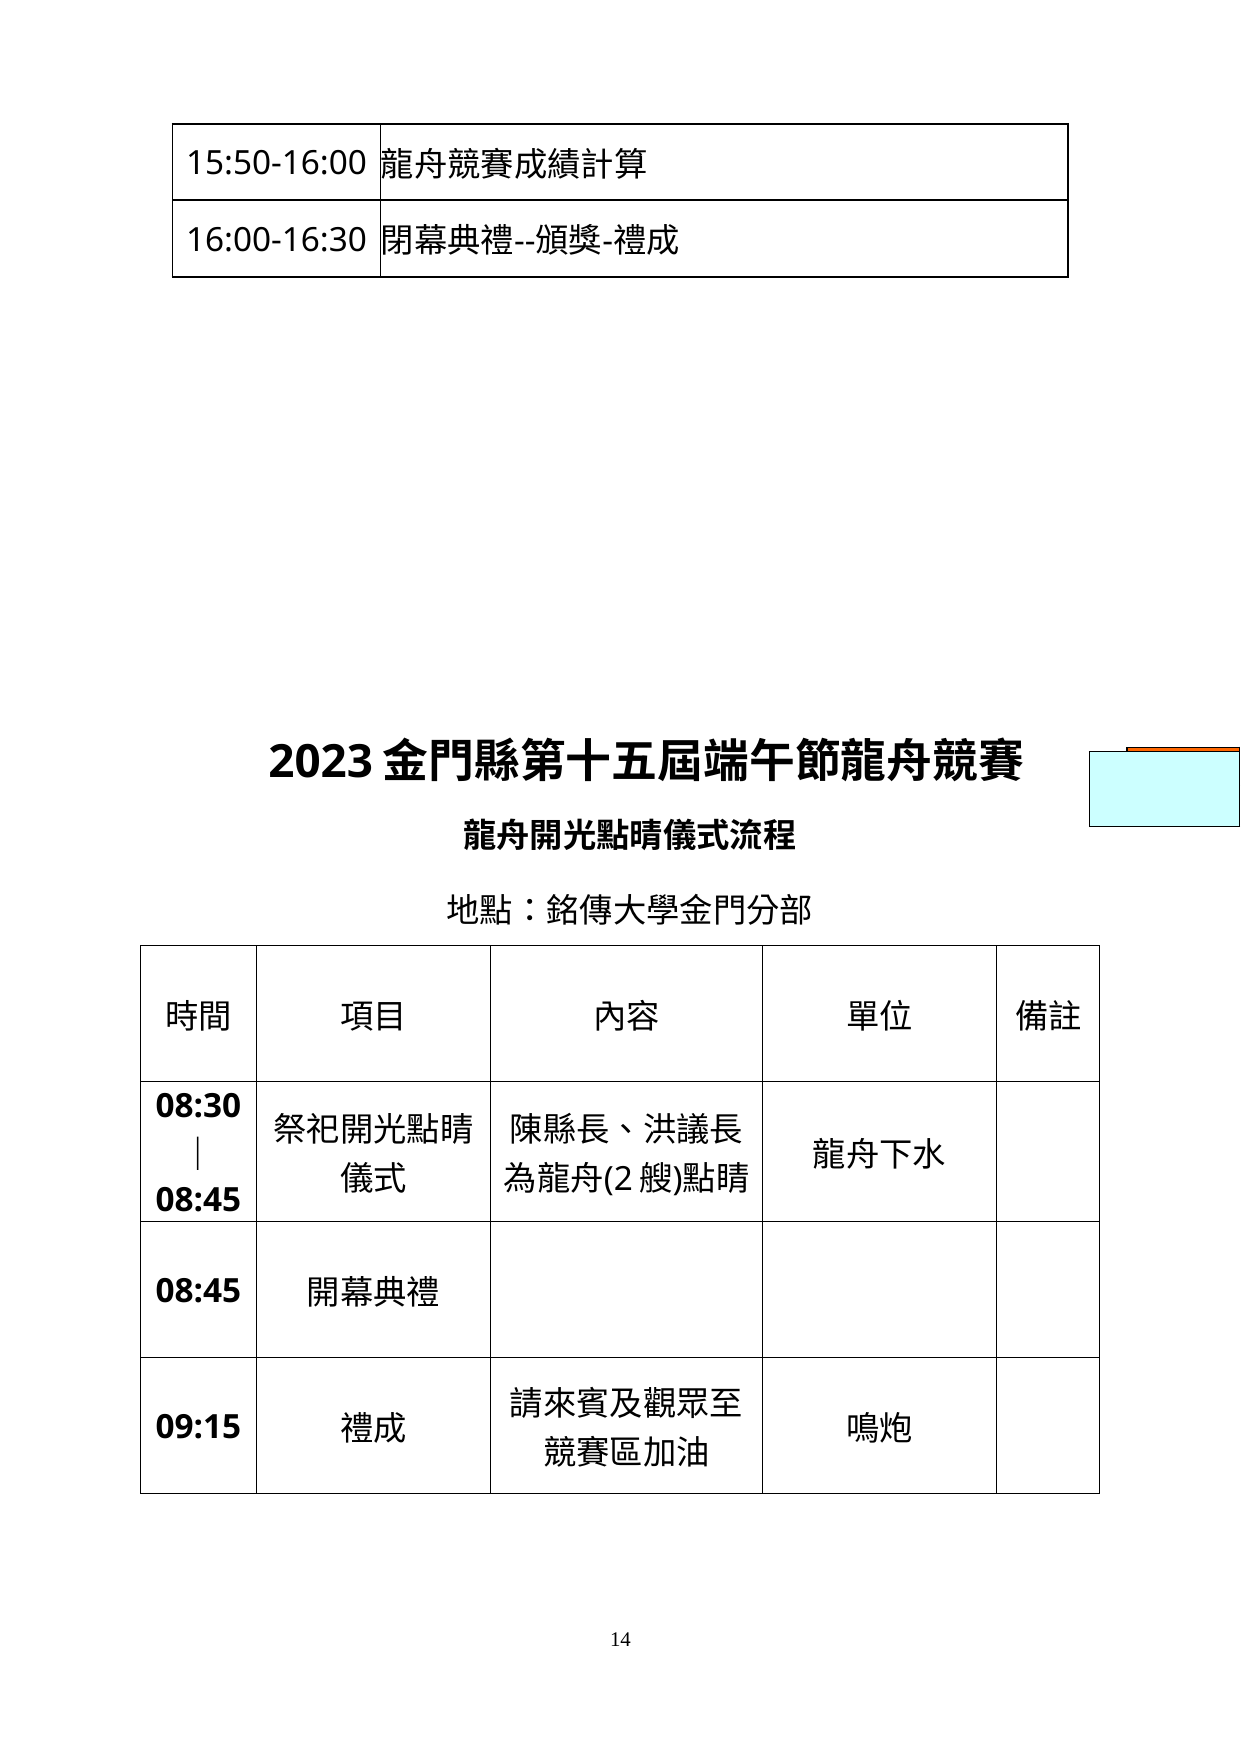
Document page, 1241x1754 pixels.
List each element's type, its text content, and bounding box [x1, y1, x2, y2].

table_cell 禮成 [257, 1358, 490, 1493]
table_header 備註 [997, 946, 1099, 1081]
table_cell 陳縣長、洪議長 為龍舟(2艘)點睛 [491, 1082, 762, 1221]
table_cell 09:15 [141, 1358, 256, 1493]
table_cell 開幕典禮 [257, 1222, 490, 1357]
text 龍舟開光點晴儀式流程 [137, 795, 1122, 870]
table_cell 鳴炮 [763, 1358, 996, 1493]
table_cell 龍舟下水 [763, 1082, 996, 1221]
table_cell 08:45 [141, 1222, 256, 1357]
table_cell 15:50-16:00 [173, 125, 380, 199]
table_cell 16:00-16:30 [173, 201, 380, 276]
text 地點：銘傳大學金門分部 [137, 870, 1122, 945]
table_cell [763, 1222, 996, 1357]
table_cell 龍舟競賽成績計算 [381, 125, 1067, 199]
text 2023金門縣第十五屆端午節龍舟競賽 [143, 720, 1122, 795]
table_cell [997, 1358, 1099, 1493]
table_cell 閉幕典禮--頒獎-禮成 [381, 201, 1067, 276]
table_header 內容 [491, 946, 762, 1081]
table_header 項目 [257, 946, 490, 1081]
table_cell [491, 1222, 762, 1357]
table_cell 祭祀開光點睛 儀式 [257, 1082, 490, 1221]
table_cell [997, 1222, 1099, 1357]
table_cell 請來賓及觀眾至競賽區加油 [491, 1358, 762, 1493]
table_header 時間 [141, 946, 256, 1081]
table_header 單位 [763, 946, 996, 1081]
table_cell [997, 1082, 1099, 1221]
table_cell 08:30 ｜ 08:45 [141, 1082, 256, 1221]
